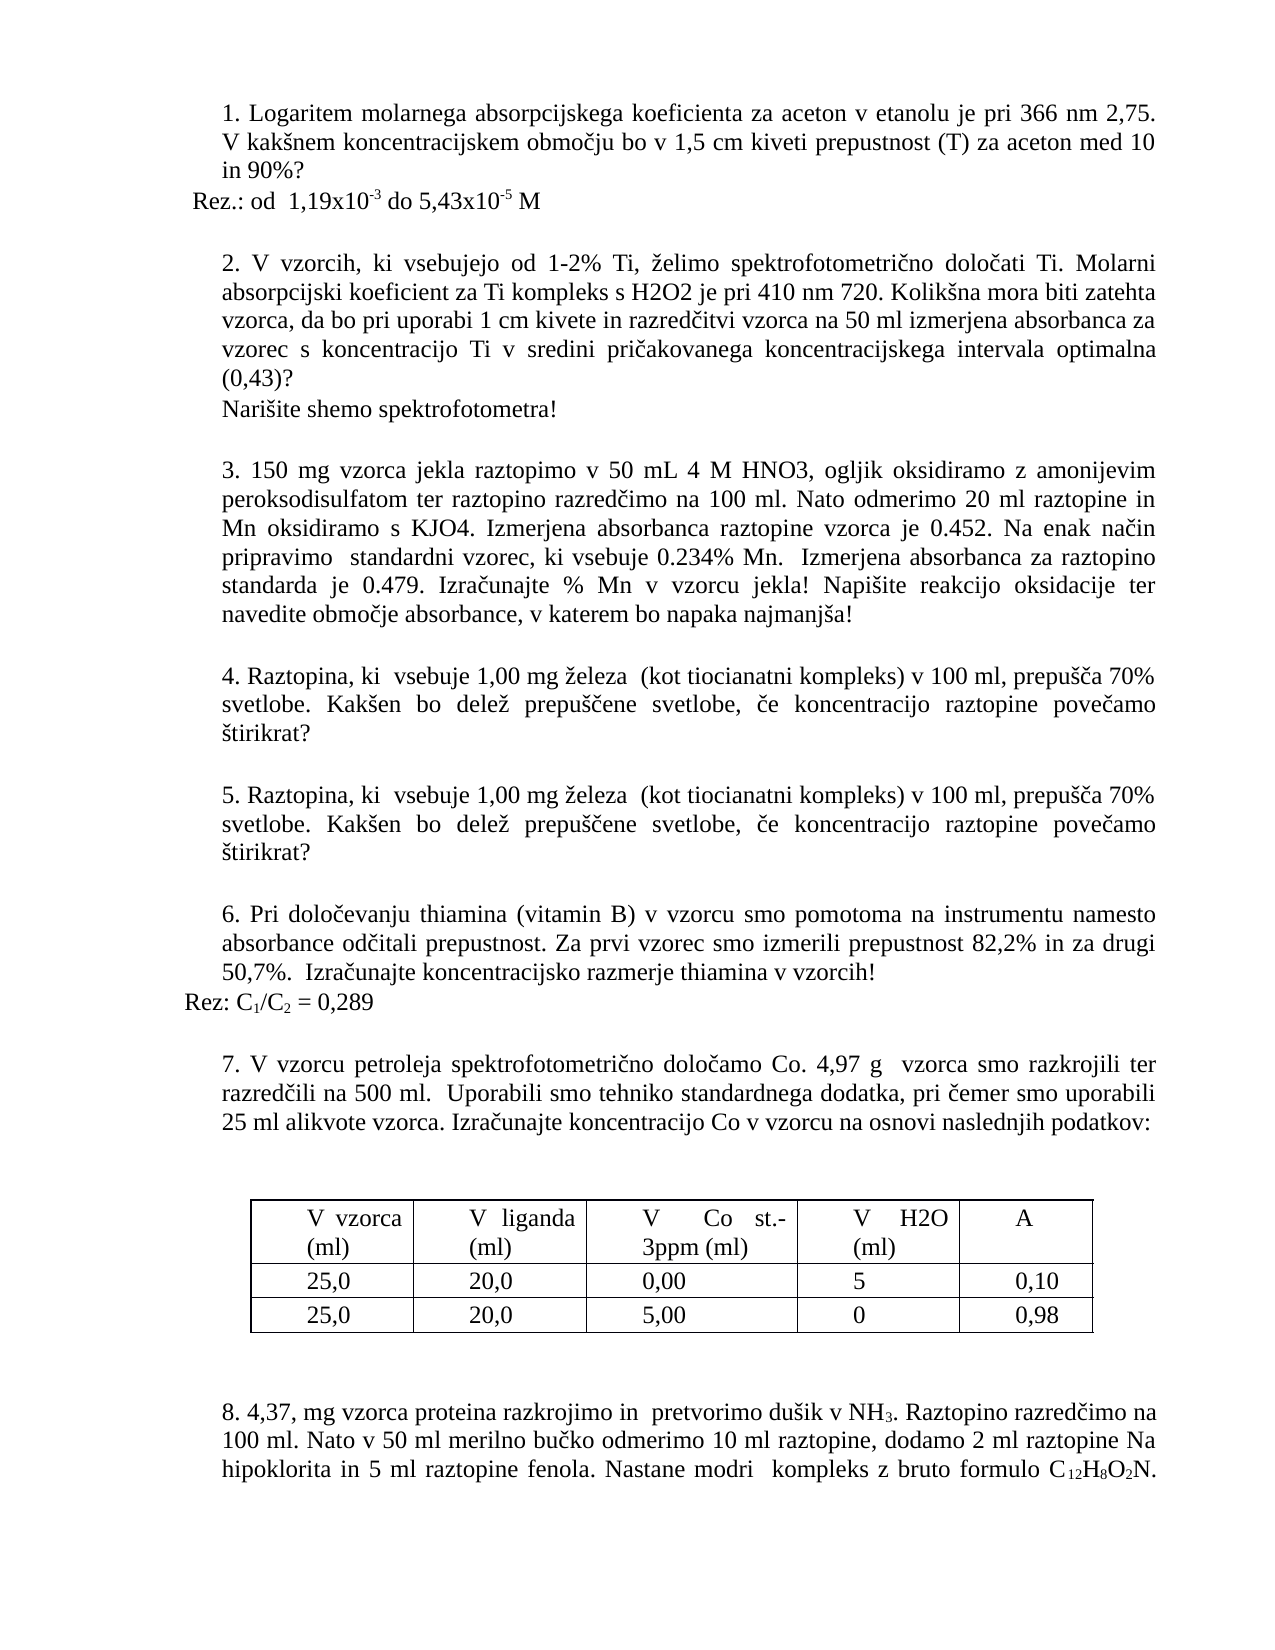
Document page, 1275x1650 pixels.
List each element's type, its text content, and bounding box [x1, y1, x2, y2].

text Narišite shemo spektrofotometra! [222, 394, 1157, 422]
text Rez.: od 1,19x10-3 do 5,43x10-5 M [192, 186, 1157, 215]
table_cell 20,0 [414, 1264, 586, 1297]
text 6. Pri določevanju thiamina (vitamin B) v vzorcu smo pomotoma na instrumentu namesto absorbance odčitali prepustnost. Za prvi vzorec smo izmerili prepustnost 82,2% in za drugi 50,7%. Izračunajte koncentracijsko razmerje thiamina v vzorcih! [222, 899, 1157, 985]
table_cell 0 [798, 1298, 959, 1331]
text 8. 4,37, mg vzorca proteina razkrojimo in pretvorimo dušik v NH3. Raztopino razredčimo na 100 ml. Nato v 50 ml merilno bučko odmerimo 10 ml raztopine, dodamo 2 ml raztopine Na hipoklorita in 5 ml raztopine fenola. Nastane modri kompleks z bruto formulo C12H8O2N. [222, 1397, 1157, 1483]
text 5. Raztopina, ki vsebuje 1,00 mg železa (kot tiocianatni kompleks) v 100 ml, prepušča 70% svetlobe. Kakšen bo delež prepuščene svetlobe, če koncentracijo raztopine povečamo štirikrat? [222, 780, 1157, 866]
table_cell 25,0 [252, 1298, 413, 1331]
text 3. 150 mg vzorca jekla raztopimo v 50 mL 4 M HNO3, ogljik oksidiramo z amonijevim peroksodisulfatom ter raztopino razredčimo na 100 ml. Nato odmerimo 20 ml raztopine in Mn oksidiramo s KJO4. Izmerjena absorbanca raztopine vzorca je 0.452. Na enak način pripravimo standardni vzorec, ki vsebuje 0.234% Mn. Izmerjena absorbanca za raztopino standarda je 0.479. Izračunajte % Mn v vzorcu jekla! Napišite reakcijo oksidacije ter navedite območje absorbance, v katerem bo napaka najmanjša! [222, 455, 1157, 628]
table_cell 25,0 [252, 1264, 413, 1297]
table_cell 0,98 [960, 1298, 1092, 1331]
text 7. V vzorcu petroleja spektrofotometrično določamo Co. 4,97 g vzorca smo razkrojili ter razredčili na 500 ml. Uporabili smo tehniko standardnega dodatka, pri čemer smo uporabili 25 ml alikvote vzorca. Izračunajte koncentracijo Co v vzorcu na osnovi naslednjih podatkov: [222, 1049, 1157, 1135]
table_header V liganda (ml) [414, 1201, 586, 1262]
table_cell 0,10 [960, 1264, 1092, 1297]
table_cell 5 [798, 1264, 959, 1297]
table_header V H2O (ml) [798, 1201, 959, 1262]
table_header V Co st.- 3ppm (ml) [587, 1201, 797, 1262]
table_cell 5,00 [587, 1298, 797, 1331]
text 4. Raztopina, ki vsebuje 1,00 mg železa (kot tiocianatni kompleks) v 100 ml, prepušča 70% svetlobe. Kakšen bo delež prepuščene svetlobe, če koncentracijo raztopine povečamo štirikrat? [222, 661, 1157, 747]
table_header A [960, 1201, 1092, 1262]
text 2. V vzorcih, ki vsebujejo od 1-2% Ti, želimo spektrofotometrično določati Ti. Molarni absorpcijski koeficient za Ti kompleks s H2O2 je pri 410 nm 720. Kolikšna mora biti zatehta vzorca, da bo pri uporabi 1 cm kivete in razredčitvi vzorca na 50 ml izmerjena absorbanca za vzorec s koncentracijo Ti v sredini pričakovanega koncentracijskega intervala optimalna (0,43)? [222, 248, 1157, 392]
text Rez: C1/C2 = 0,289 [184, 987, 1157, 1016]
table_cell 0,00 [587, 1264, 797, 1297]
table_header V vzorca (ml) [252, 1201, 413, 1262]
text 1. Logaritem molarnega absorpcijskega koeficienta za aceton v etanolu je pri 366 nm 2,75. V kakšnem koncentracijskem območju bo v 1,5 cm kiveti prepustnost (T) za aceton med 10 in 90%? [222, 98, 1157, 184]
table_cell 20,0 [414, 1298, 586, 1331]
